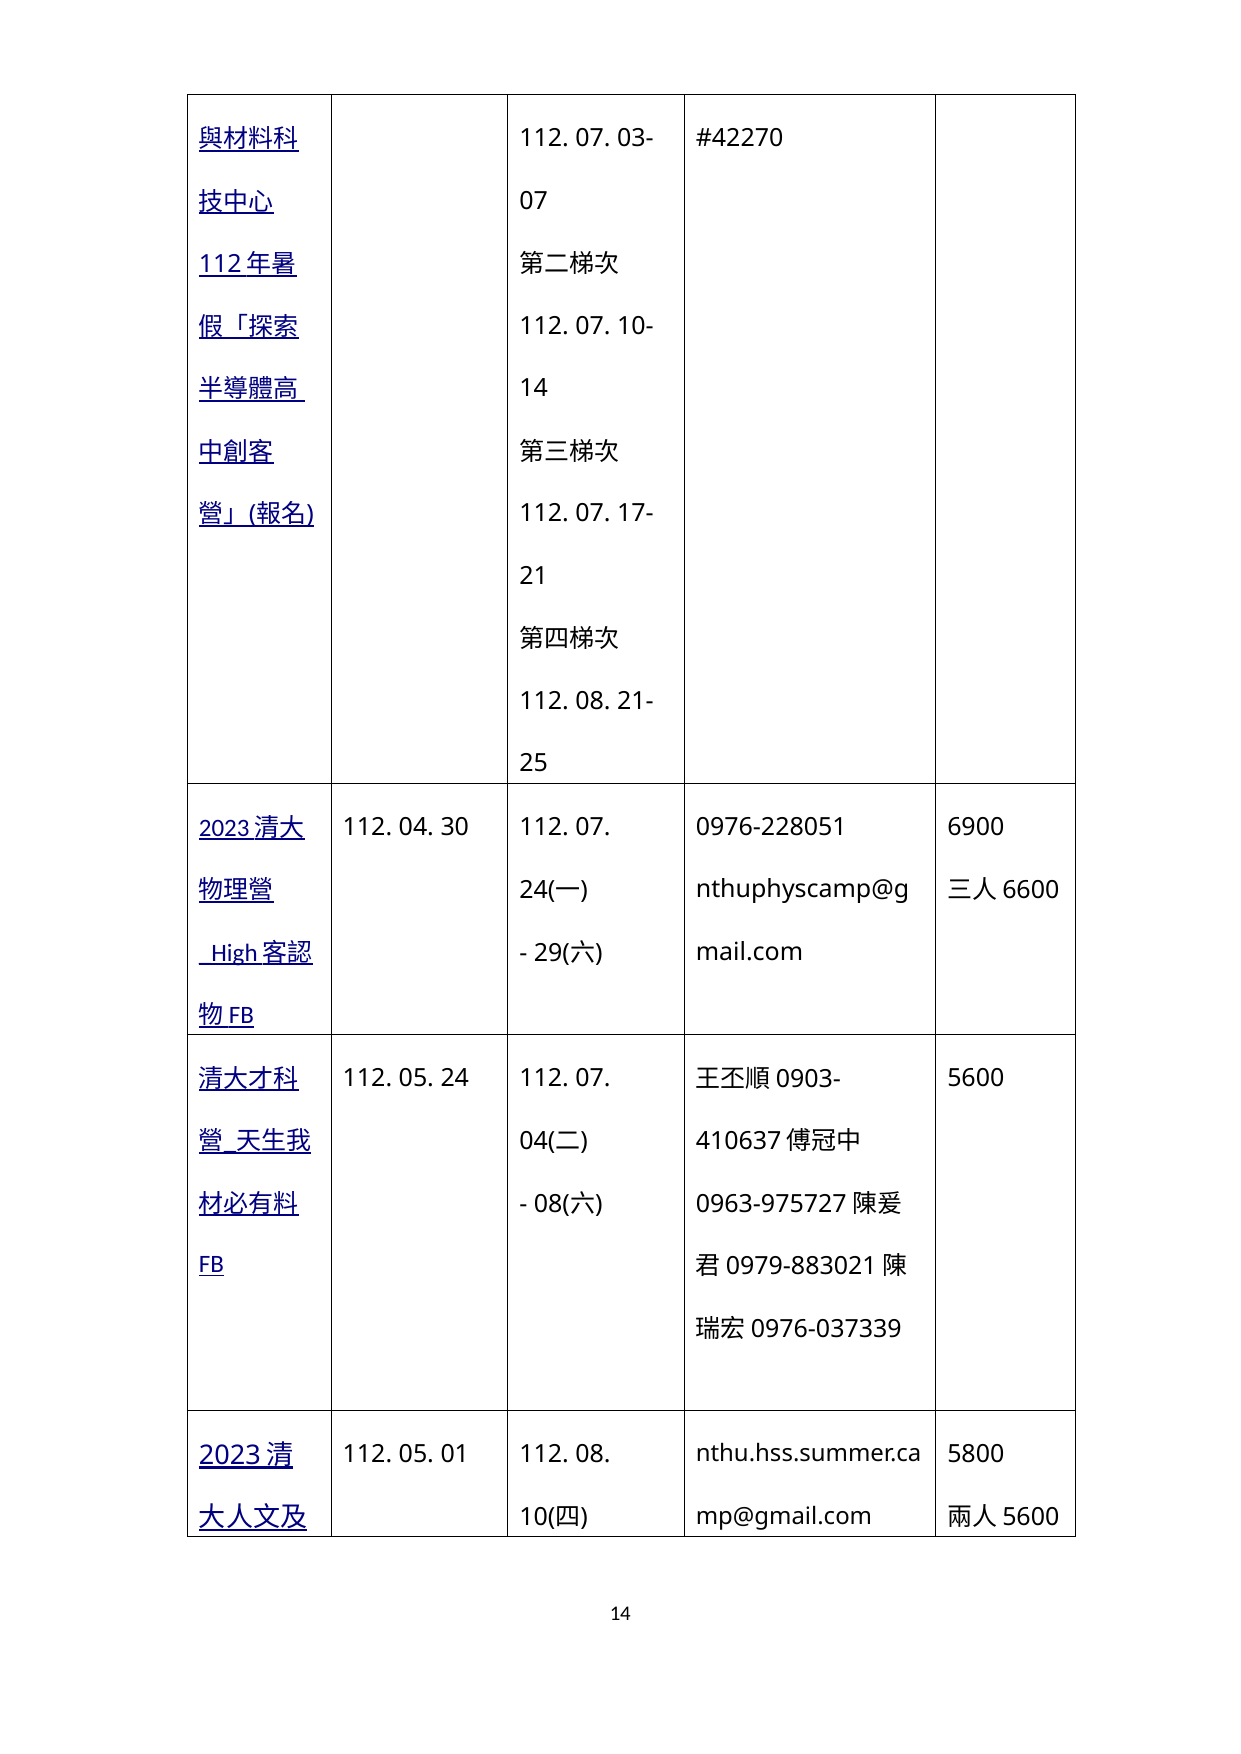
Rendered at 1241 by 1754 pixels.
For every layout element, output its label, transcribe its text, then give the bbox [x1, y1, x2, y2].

table_cell [936, 95, 1075, 783]
table_cell 與材料科技中心112年暑假「探索半導體高 中創客營」(報名) [188, 95, 331, 783]
table_cell #42270 [685, 95, 935, 783]
table_cell 112. 05. 24 [332, 1035, 507, 1410]
table_cell nthu.hss.summer.camp@gmail.com [924, 1411, 935, 1536]
table_cell 王丕順0903-410637傅冠中0963-975727陳爰君0979-883021陳瑞宏0976-037339 [685, 1035, 935, 1410]
table_cell 6900 三人6600 [936, 784, 1075, 1034]
table_cell 112. 08. 10(四) [508, 1411, 684, 1536]
table_cell [332, 95, 507, 783]
table_cell 112. 04. 30 [332, 784, 507, 1034]
table_cell 112. 07. 03- 07 第二梯次 112. 07. 10- 14 第三梯次 112. 07. 17- 21 第四梯次 112. 08. 21- 25 [508, 95, 684, 783]
table_cell 5800 兩人5600 [936, 1411, 1075, 1536]
table_cell 112. 07. 04(二) - 08(六) [508, 1035, 684, 1410]
table_cell nthu.hss.summer.camp@gmail.com [685, 1411, 696, 1536]
table_cell 清大才科營_天生我材必有料FB [188, 1035, 331, 1410]
table_cell 2023清大物理營_High客認物FB [188, 784, 331, 1034]
table_cell 5600 [936, 1035, 1075, 1410]
table_cell 112. 07. 24(一) - 29(六) [508, 784, 684, 1034]
table_cell 2023清大人文及 [188, 1411, 331, 1536]
table_cell 0976-228051 nthuphyscamp@gmail.com [685, 784, 935, 1034]
table_cell 112. 05. 01 [332, 1411, 507, 1536]
